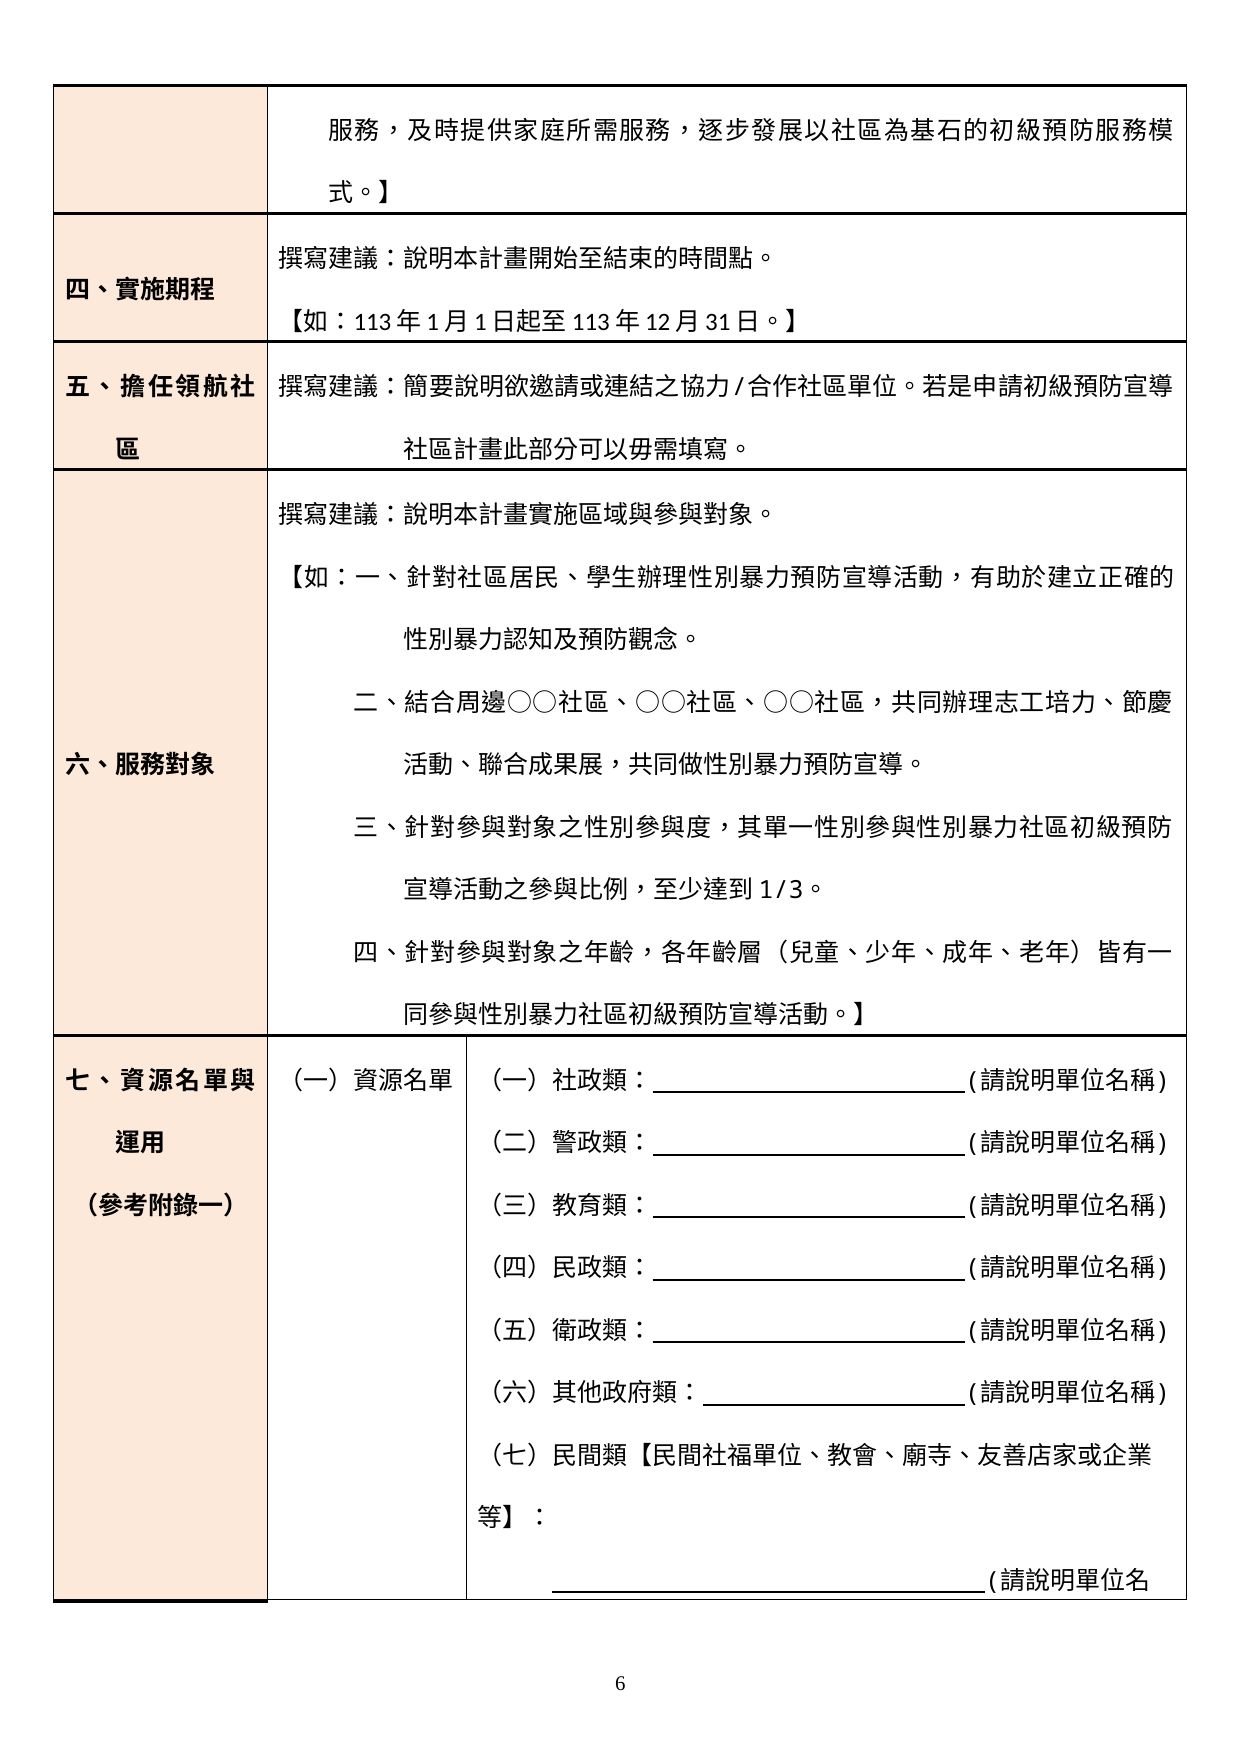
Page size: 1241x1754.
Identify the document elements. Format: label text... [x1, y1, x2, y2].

table_cell （一）社政類： (請說明單位名稱) （二）警政類： (請說明單位名稱) （三）教育類： (請說明單位名稱) （四）民政類： (請說明單位名稱) （五）衛政類： (請說明單位名稱) （六）其他政府類： (請說明單位名稱) （七）民間類【民間社福單位、教會、廟寺、友善店家或企業等】： (請說明單位名 [467, 1037, 1186, 1599]
table_cell 撰寫建議：說明本計畫實施區域與參與對象。 【如：一、針對社區居民、學生辦理性別暴力預防宣導活動，有助於建立正確的性別暴力認知及預防觀念。 二、結合周邊○○社區、○○社區、○○社區，共同辦理志工培力、節慶活動、聯合成果展，共同做性別暴力預防宣導。 三、針對參與對象之性別參與度，其單一性別參與性別暴力社區初級預防宣導活動之參與比例，至少達到1/3。 四、針對參與對象之年齡，各年齡層（兒童、少年、成年、老年）皆有一同參與性別暴力社區初級預防宣導活動。】 [268, 471, 1186, 1034]
table_cell 七、資源名單與運用 （參考附錄一） [54, 1037, 267, 1599]
table_cell 五、擔任領航社區 [54, 343, 267, 468]
table_cell 撰寫建議：簡要說明欲邀請或連結之協力/合作社區單位。若是申請初級預防宣導社區計畫此部分可以毋需填寫。 [268, 343, 1186, 468]
table_cell （一）資源名單 [268, 1037, 466, 1599]
table_cell 撰寫建議：說明本計畫開始至結束的時間點。 【如：113年1月1日起至113年12月31日。】 [268, 215, 1186, 340]
table_cell 服務，及時提供家庭所需服務，逐步發展以社區為基石的初級預防服務模式。】 [268, 87, 1186, 212]
table_cell [54, 87, 267, 212]
table_cell 四、實施期程 [54, 215, 267, 340]
table_cell 六、服務對象 [54, 471, 267, 1034]
